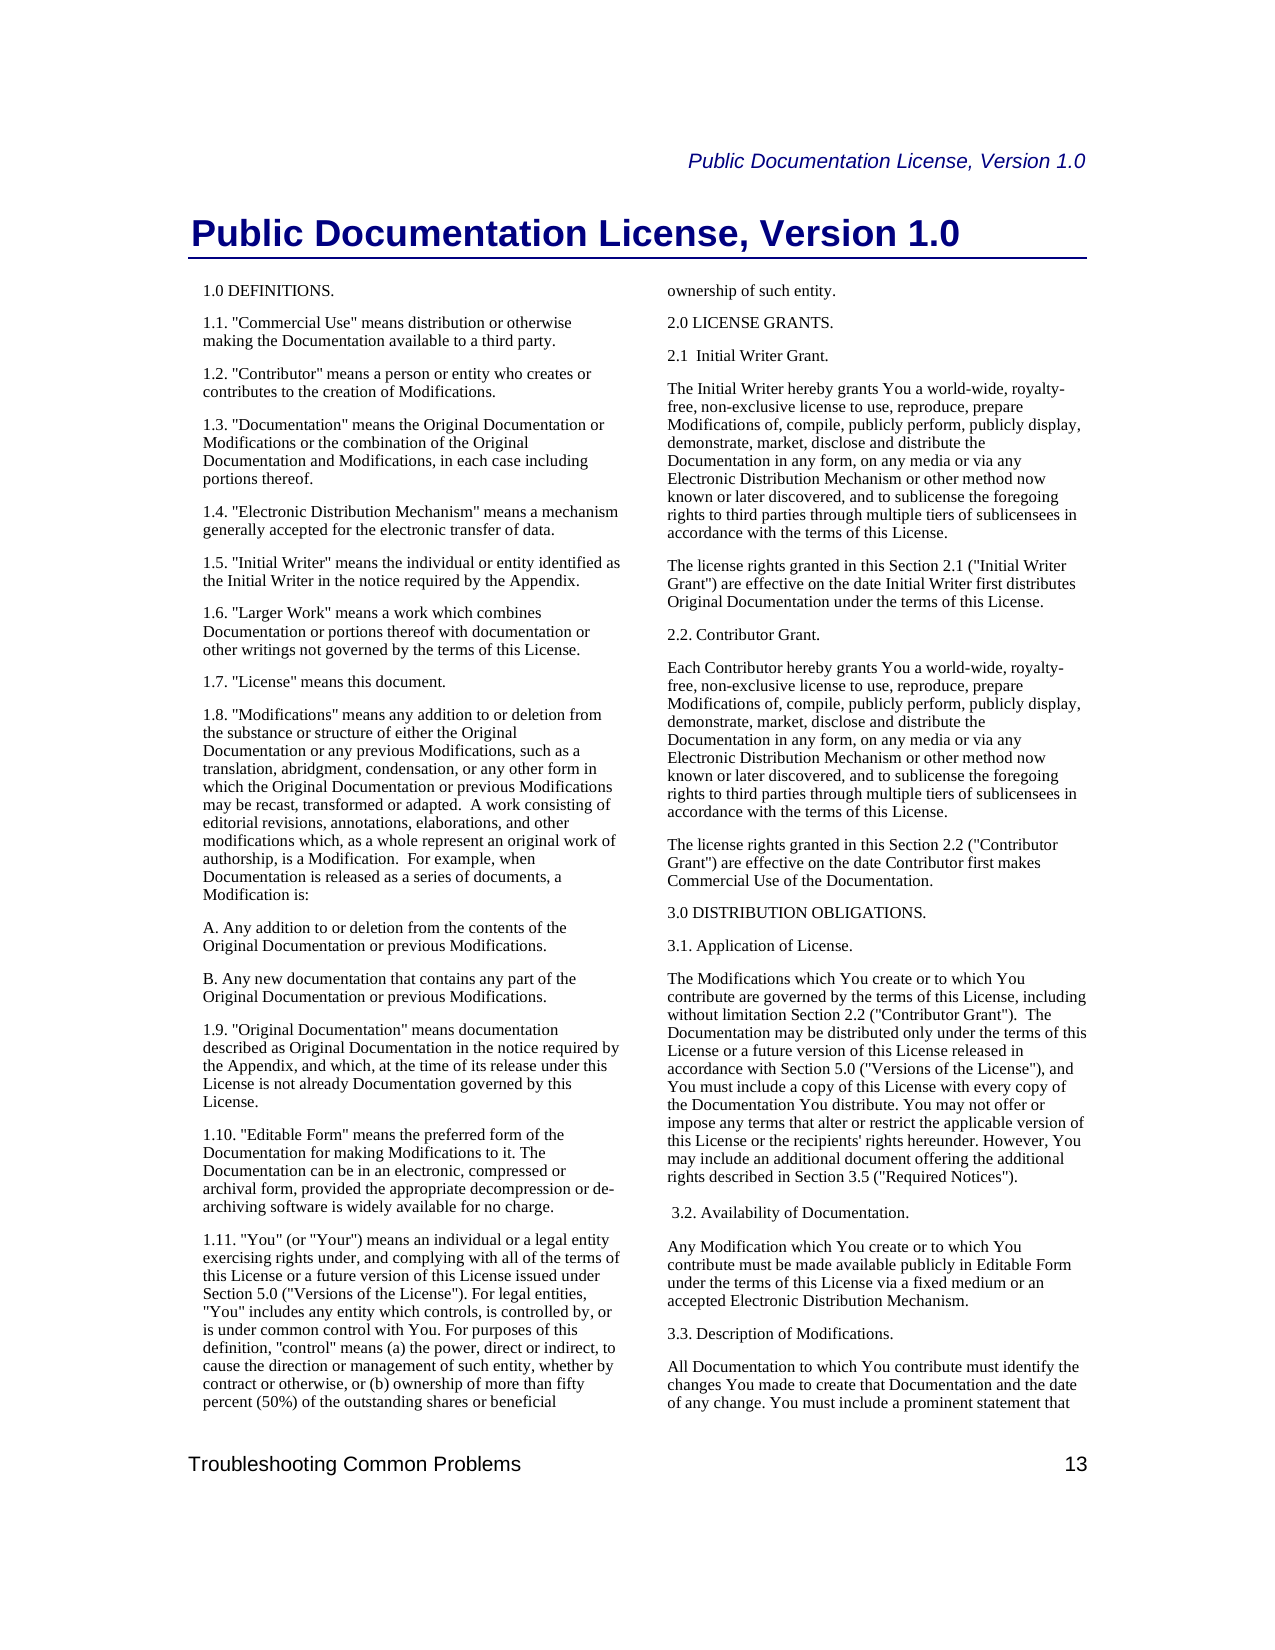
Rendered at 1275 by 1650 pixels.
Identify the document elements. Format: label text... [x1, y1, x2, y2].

text Each Contributor hereby grants You a world-wide, royalty-free, non-exclusive license to use, reproduce, prepare Modifications of, compile, publicly perform, publicly display, demonstrate, market, disclose and distribute the Documentation in any form, on any media or via any Electronic Distribution Mechanism or other method now known or later discovered, and to sublicense the foregoing rights to third parties through multiple tiers of sublicensees in accordance with the terms of this License. [667, 658, 1087, 821]
text 1.9. "Original Documentation" means documentation described as Original Documentation in the notice required by the Appendix, and which, at the time of its release under this License is not already Documentation governed by this License. [203, 1021, 623, 1111]
text 2.1 Initial Writer Grant. [667, 347, 1087, 365]
text ownership of such entity. [667, 281, 1087, 299]
text 1.2. "Contributor" means a person or entity who creates or contributes to the creation of Modifications. [203, 365, 623, 401]
text 2.0 LICENSE GRANTS. [667, 314, 1087, 332]
text 1.10. "Editable Form" means the preferred form of the Documentation for making Modifications to it. The Documentation can be in an electronic, compressed or archival form, provided the appropriate decompression or de-archiving software is widely available for no charge. [203, 1126, 623, 1216]
text 1.7. "License" means this document. [203, 673, 623, 691]
text 3.3. Description of Modifications. [667, 1325, 1087, 1343]
text 1.1. "Commercial Use" means distribution or otherwise making the Documentation available to a third party. [203, 314, 623, 350]
text 1.6. "Larger Work" means a work which combines Documentation or portions thereof with documentation or other writings not governed by the terms of this License. [203, 604, 623, 658]
text 1.0 DEFINITIONS. [203, 281, 623, 299]
text 1.11. "You" (or "Your") means an individual or a legal entity exercising rights under, and complying with all of the terms of this License or a future version of this License issued under Section 5.0 ("Versions of the License"). For legal entities, "You" includes any entity which controls, is controlled by, or is under common control with You. For purposes of this definition, "control" means (a) the power, direct or indirect, to cause the direction or management of such entity, whether by contract or otherwise, or (b) ownership of more than fifty percent (50%) of the outstanding shares or beneficial [203, 1231, 623, 1411]
text 1.5. "Initial Writer" means the individual or entity identified as the Initial Writer in the notice required by the Appendix. [203, 554, 623, 590]
text 1.8. "Modifications" means any addition to or deletion from the substance or structure of either the Original Documentation or any previous Modifications, such as a translation, abridgment, condensation, or any other form in which the Original Documentation or previous Modifications may be recast, transformed or adapted. A work consisting of editorial revisions, annotations, elaborations, and other modifications which, as a whole represent an original work of authorship, is a Modification. For example, when Documentation is released as a series of documents, a Modification is: [203, 706, 623, 904]
text 1.4. "Electronic Distribution Mechanism" means a mechanism generally accepted for the electronic transfer of data. [203, 503, 623, 539]
text The Modifications which You create or to which You contribute are governed by the terms of this License, including without limitation Section 2.2 ("Contributor Grant"). The Documentation may be distributed only under the terms of this License or a future version of this License released in accordance with Section 5.0 ("Versions of the License"), and You must include a copy of this License with every copy of the Documentation You distribute. You may not offer or impose any terms that alter or restrict the applicable version of this License or the recipients' rights hereunder. However, You may include an additional document offering the additional rights described in Section 3.5 ("Required Notices"). [667, 970, 1087, 1186]
text 3.1. Application of License. [667, 937, 1087, 955]
text The license rights granted in this Section 2.2 ("Contributor Grant") are effective on the date Contributor first makes Commercial Use of the Documentation. [667, 836, 1087, 889]
text 3.2. Availability of Documentation. [667, 1201, 1087, 1223]
text 2.2. Contributor Grant. [667, 626, 1087, 644]
text 1.3. "Documentation" means the Original Documentation or Modifications or the combination of the Original Documentation and Modifications, in each case including portions thereof. [203, 416, 623, 488]
text The license rights granted in this Section 2.1 ("Initial Writer Grant") are effective on the date Initial Writer first distributes Original Documentation under the terms of this License. [667, 557, 1087, 611]
text Any Modification which You create or to which You contribute must be made available publicly in Editable Form under the terms of this License via a fixed medium or an accepted Electronic Distribution Mechanism. [667, 1238, 1087, 1310]
subtitle Public Documentation License, Version 1.0 [188, 209, 1087, 257]
text A. Any addition to or deletion from the contents of the Original Documentation or previous Modifications. [203, 919, 623, 955]
text B. Any new documentation that contains any part of the Original Documentation or previous Modifications. [203, 970, 623, 1006]
text All Documentation to which You contribute must identify the changes You made to create that Documentation and the date of any change. You must include a prominent statement that [667, 1358, 1087, 1412]
text 3.0 DISTRIBUTION OBLIGATIONS. [667, 904, 1087, 922]
text The Initial Writer hereby grants You a world-wide, royalty-free, non-exclusive license to use, reproduce, prepare Modifications of, compile, publicly perform, publicly display, demonstrate, market, disclose and distribute the Documentation in any form, on any media or via any Electronic Distribution Mechanism or other method now known or later discovered, and to sublicense the foregoing rights to third parties through multiple tiers of sublicensees in accordance with the terms of this License. [667, 380, 1087, 542]
